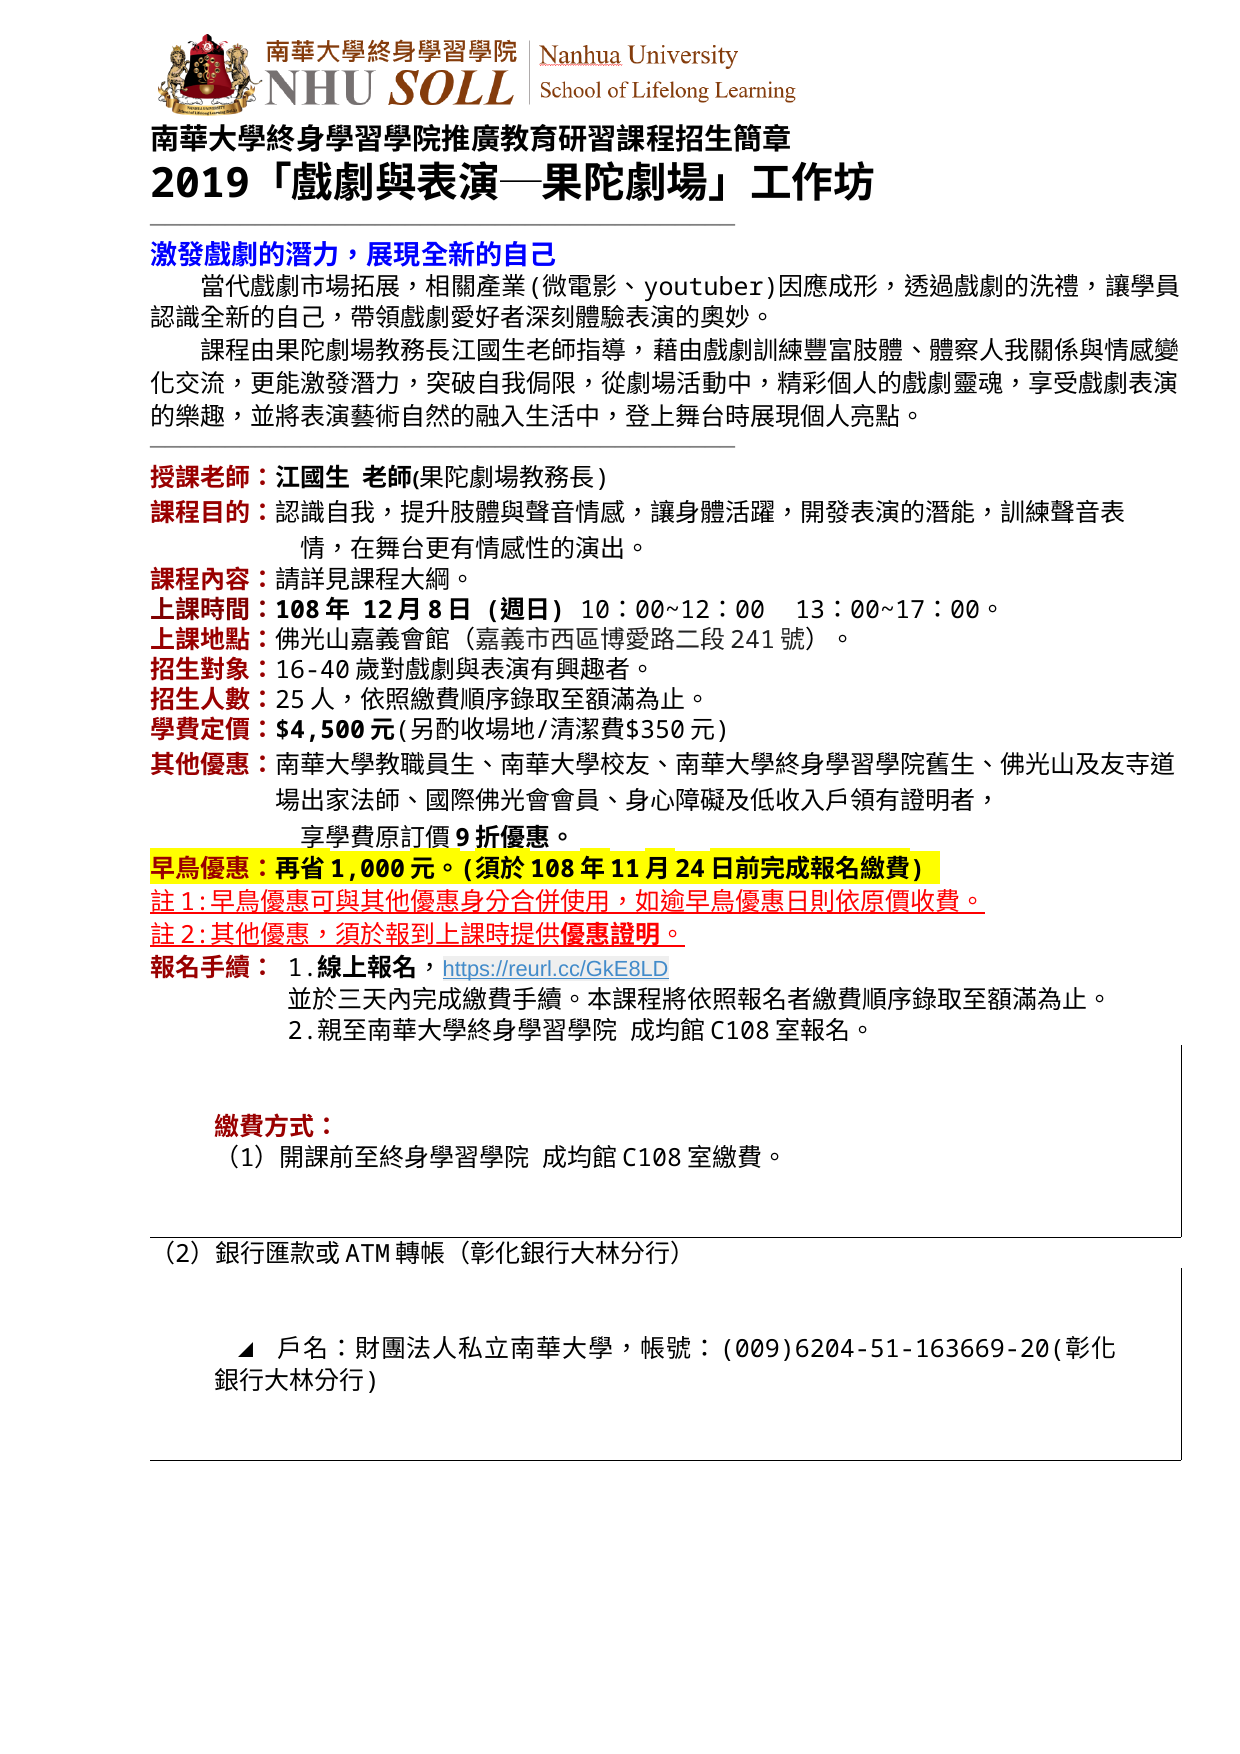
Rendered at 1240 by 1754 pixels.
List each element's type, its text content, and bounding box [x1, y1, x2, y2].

text 招生人數：25人，依照繳費順序錄取至額滿為止。 [150, 684, 1181, 714]
text 課程目的：認識自我，提升肢體與聲音情感，讓身體活躍，開發表演的潛能，訓練聲音表 [150, 492, 1181, 528]
text 註2:其他優惠，須於報到上課時提供優惠證明。 [150, 917, 1025, 950]
text 早鳥優惠：再省1,000元。(須於108年11月24日前完成報名繳費) [150, 853, 1181, 883]
text ─────────────────────────────────────── [150, 211, 1181, 241]
text 享學費原訂價9折優惠。 [150, 817, 1181, 853]
text 招生對象：16-40歲對戲劇與表演有興趣者。 [150, 654, 1181, 684]
text 報名手續： 1.線上報名，https://reurl.cc/GkE8LD [150, 950, 1025, 983]
text 上課時間：108年 12月8日 (週日) 10：00~12：00 13：00~17：00。 [150, 594, 1181, 624]
text 激發戲劇的潛力，展現全新的自己 [150, 241, 1181, 271]
text 其他優惠：南華大學教職員生、南華大學校友、南華大學終身學習學院舊生、佛光山及友寺道場出家法師、國際佛光會會員、身心障礙及低收入戶領有證明者， [150, 744, 1181, 817]
text 課程內容：請詳見課程大綱。 [150, 564, 1181, 594]
text ─────────────────────────────────────── [150, 432, 1181, 462]
text （1）開課前至終身學習學院 成均館C108室繳費。 [150, 1141, 1181, 1237]
text 上課地點：佛光山嘉義會館（嘉義市西區博愛路二段241號）。 [150, 624, 1181, 654]
text 當代戲劇市場拓展，相關產業(微電影、youtuber)因應成形，透過戲劇的洗禮，讓學員認識全新的自己，帶領戲劇愛好者深刻體驗表演的奧妙。 [150, 271, 1181, 333]
text 2.親至南華大學終身學習學院 成均館C108室報名。 [275, 1014, 1181, 1045]
text 情，在舞台更有情感性的演出。 [150, 528, 1181, 564]
text （2）銀行匯款或ATM轉帳（彰化銀行大林分行） [150, 1237, 1181, 1268]
text 授課老師：江國生 老師(果陀劇場教務長) [150, 462, 1181, 492]
text 並於三天內完成繳費手續。本課程將依照報名者繳費順序錄取至額滿為止。 [275, 983, 1181, 1014]
text 南華大學終身學習學院推廣教育研習課程招生簡章 [150, 122, 1181, 157]
text 註1:早鳥優惠可與其他優惠身分合併使用，如逾早鳥優惠日則依原價收費。 [150, 883, 1171, 917]
text 課程由果陀劇場教務長江國生老師指導，藉由戲劇訓練豐富肢體、體察人我關係與情感變化交流，更能激發潛力，突破自我侷限，從劇場活動中，精彩個人的戲劇靈魂，享受戲劇表演的樂趣，並將表演藝術自然的融入生活中，登上舞台時展現個人亮點。 [150, 333, 1181, 432]
text 2019「戲劇與表演─果陀劇場」工作坊 [150, 157, 1181, 207]
text 學費定價：$4,500元(另酌收場地/清潔費$350元) [150, 714, 1181, 744]
text 繳費方式： [150, 1045, 1181, 1141]
text ◢ 戶名：財團法人私立南華大學，帳號：(009)6204-51-163669-20(彰化銀行大林分行) [150, 1268, 1181, 1460]
